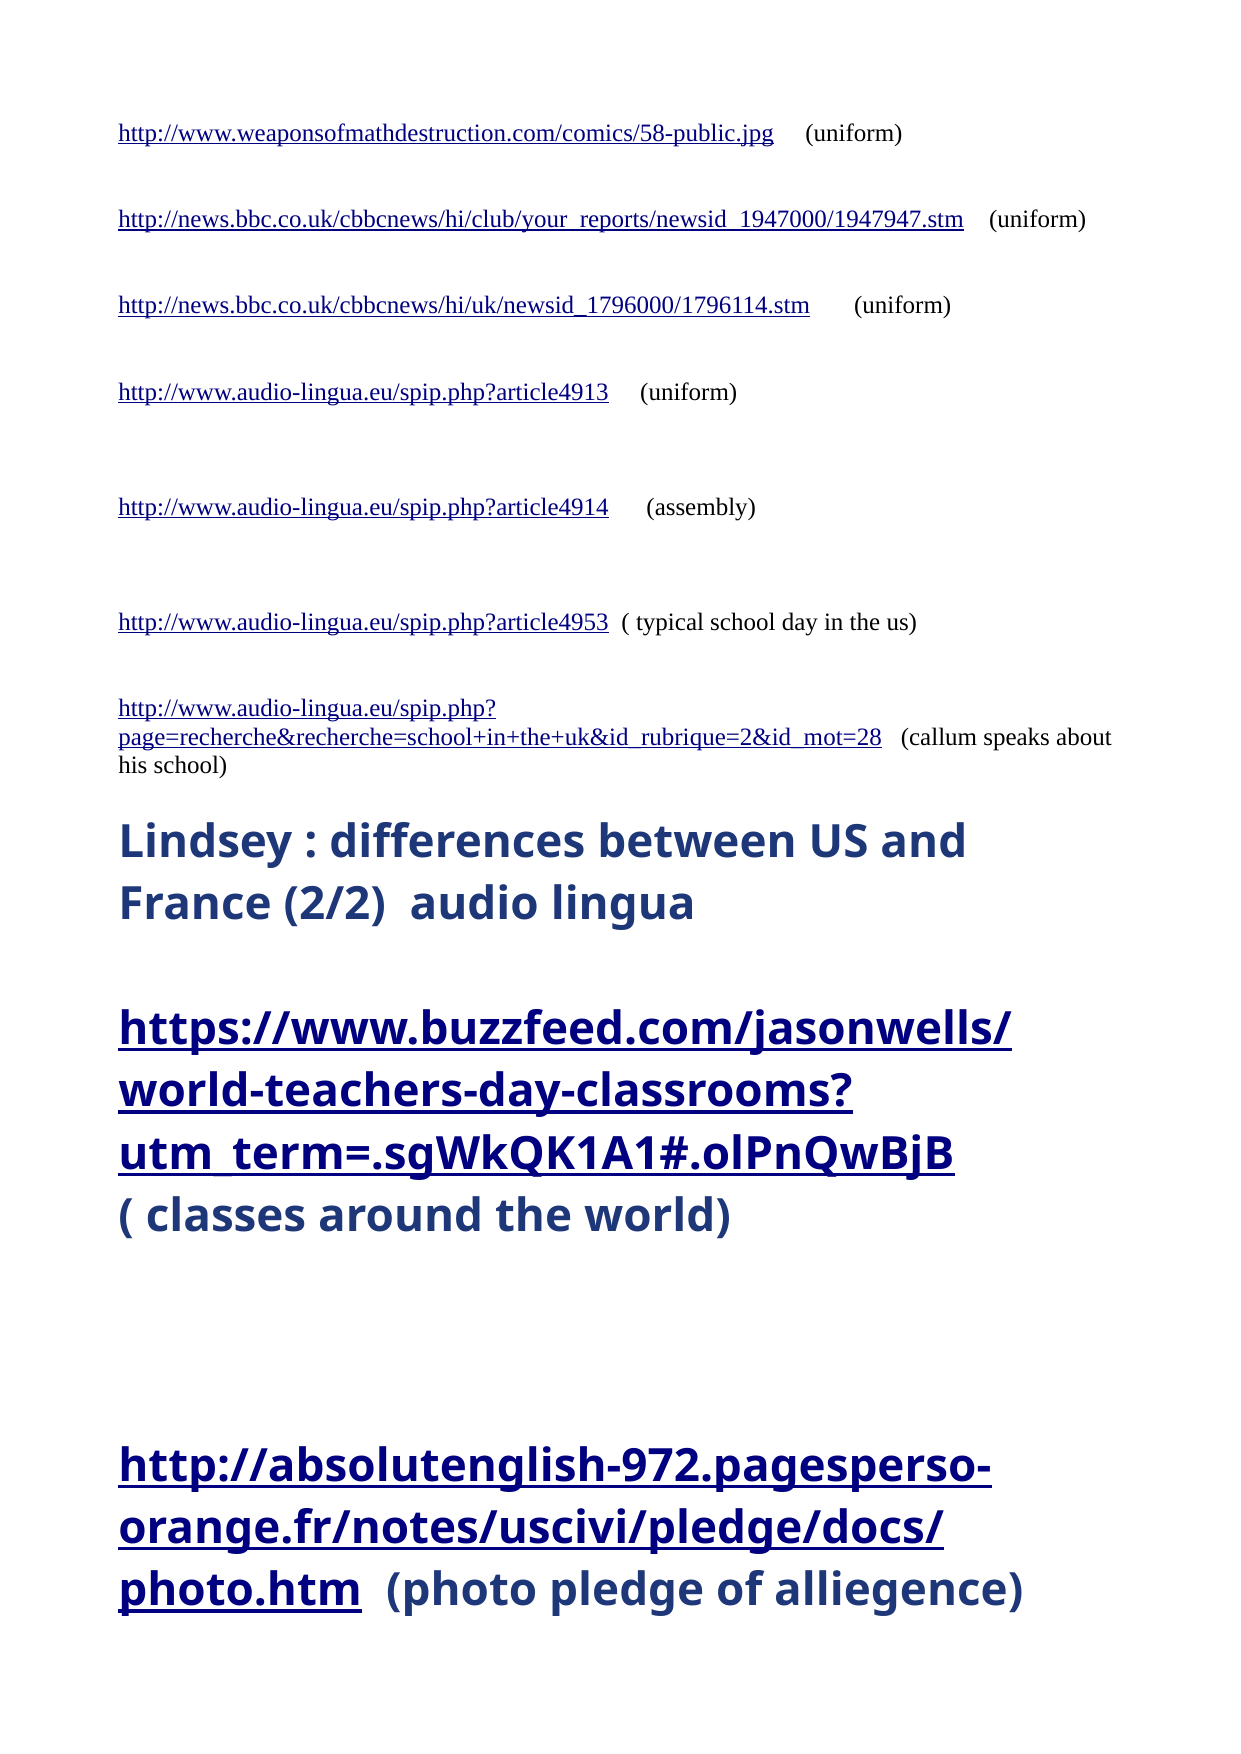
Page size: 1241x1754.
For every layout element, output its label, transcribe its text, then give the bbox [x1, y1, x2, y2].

text http://www.audio-lingua.eu/spip.php?article4913 (uniform) [118, 377, 1122, 406]
text http://www.audio-lingua.eu/spip.php?article4953 ( typical school day in the us) [118, 607, 1122, 636]
text http://absolutenglish-972.pagesperso-orange.fr/notes/uscivi/pledge/docs/photo.htm (photo pledge of alliegence) [118, 1432, 1122, 1619]
text http://news.bbc.co.uk/cbbcnews/hi/uk/newsid_1796000/1796114.stm (uniform) [118, 291, 1122, 319]
text https://www.buzzfeed.com/jasonwells/world-teachers-day-classrooms?utm_term=.sgWkQK1A1#.olPnQwBjB ( classes around the world) [118, 995, 1122, 1245]
text Lindsey : differences between US and France (2/2) audio lingua [118, 808, 1122, 933]
text http://www.audio-lingua.eu/spip.php?page=recherche&recherche=school+in+the+uk&id_rubrique=2&id_mot=28 (callum speaks about his school) [118, 693, 1122, 779]
text http://news.bbc.co.uk/cbbcnews/hi/club/your_reports/newsid_1947000/1947947.stm (uniform) [118, 204, 1122, 233]
text http://www.weaponsofmathdestruction.com/comics/58-public.jpg (uniform) [118, 118, 1122, 147]
text http://www.audio-lingua.eu/spip.php?article4914 (assembly) [118, 492, 1122, 521]
